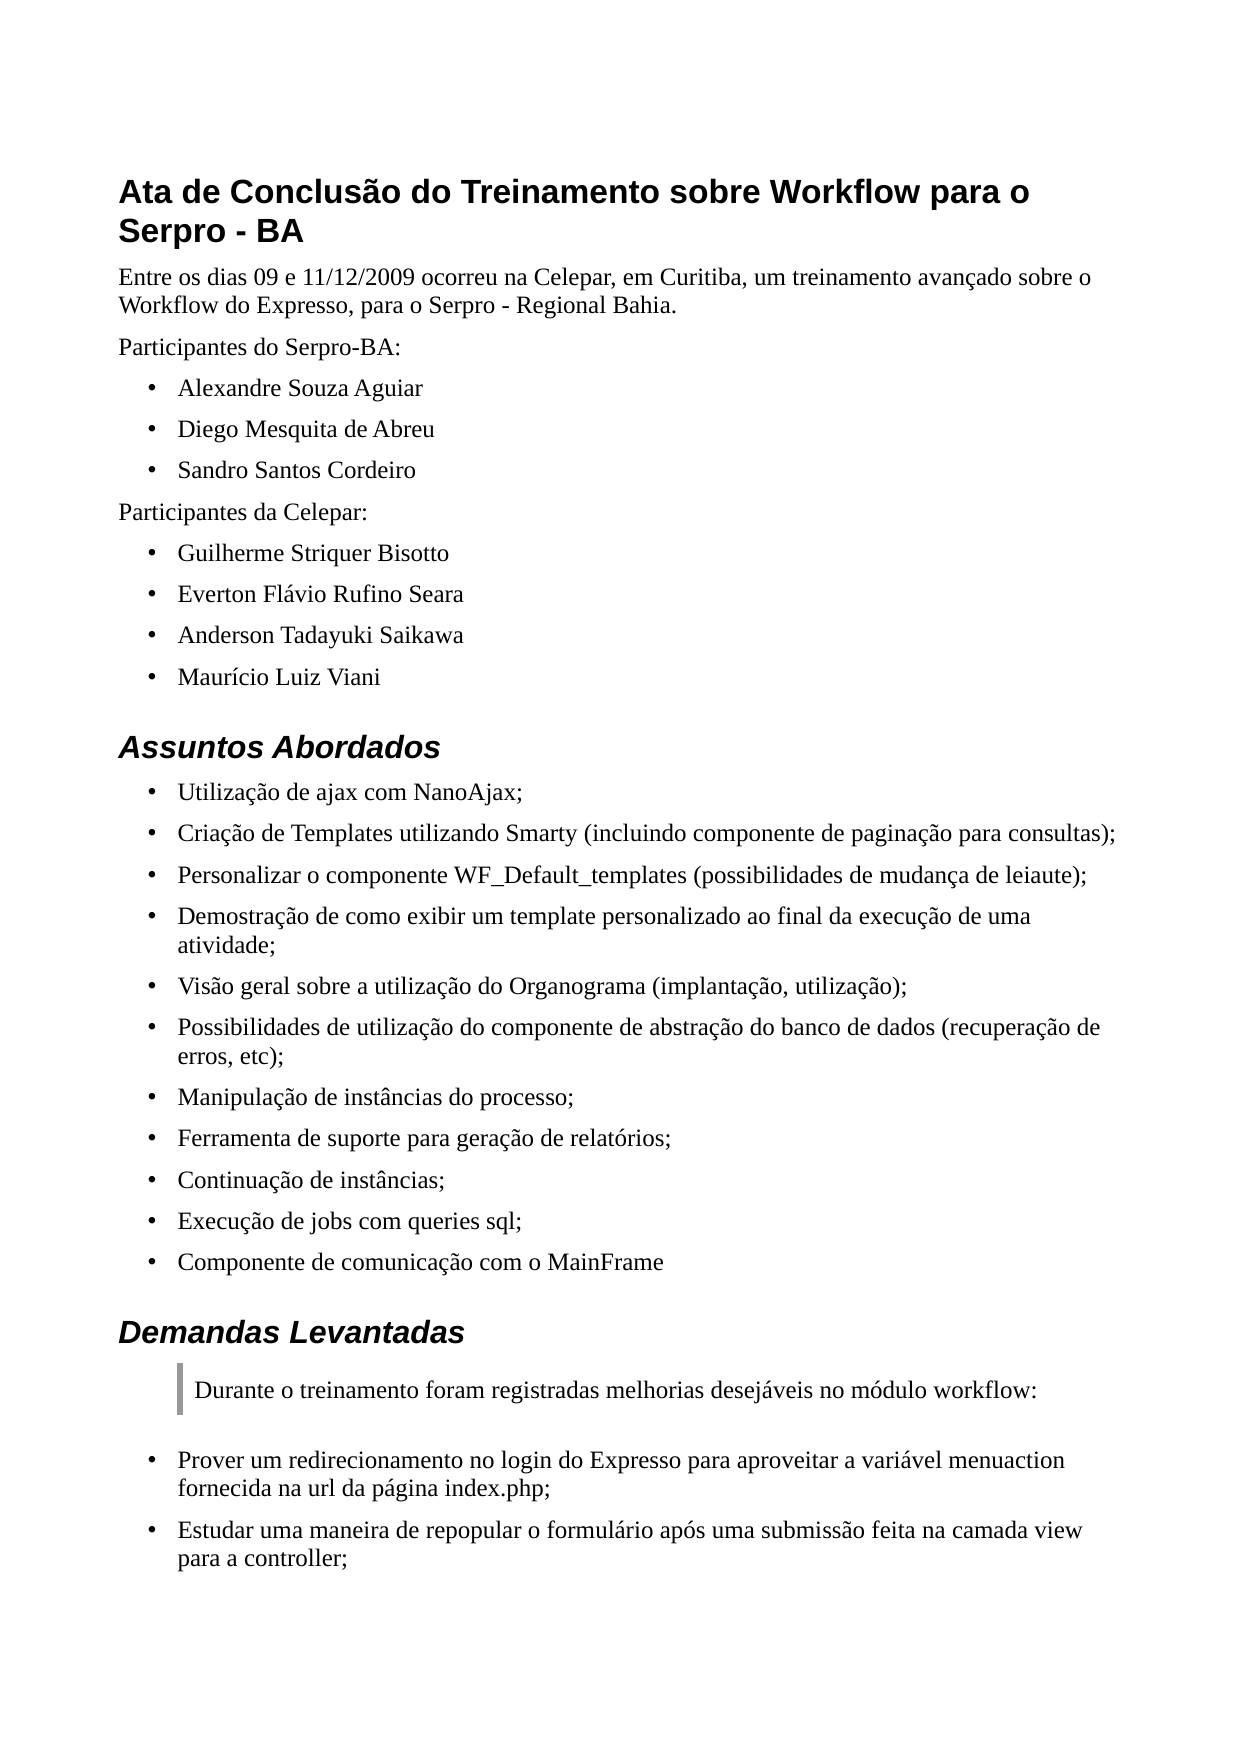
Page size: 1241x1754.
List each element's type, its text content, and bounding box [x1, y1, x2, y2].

list Ferramenta de suporte para geração de relatórios; [148, 1123, 1122, 1152]
subtitle Ata de Conclusão do Treinamento sobre Workflow para o Serpro - BA [118, 172, 1122, 249]
list Anderson Tadayuki Saikawa [148, 620, 1122, 649]
list Utilização de ajax com NanoAjax; [148, 777, 1122, 806]
list Prover um redirecionamento no login do Expresso para aproveitar a variável menuaction fornecida na url da página index.php; [148, 1445, 1122, 1502]
text Participantes do Serpro-BA: [118, 332, 1122, 360]
list Estudar uma maneira de repopular o formulário após uma submissão feita na camada view para a controller; [148, 1515, 1122, 1572]
text Entre os dias 09 e 11/12/2009 ocorreu na Celepar, em Curitiba, um treinamento avançado sobre o Workflow do Expresso, para o Serpro - Regional Bahia. [118, 262, 1122, 319]
list Alexandre Souza Aguiar [148, 373, 1122, 402]
list Possibilidades de utilização do componente de abstração do banco de dados (recuperação de erros, etc); [148, 1012, 1122, 1070]
list Diego Mesquita de Abreu [148, 414, 1122, 443]
list Everton Flávio Rufino Seara [148, 579, 1122, 608]
list Maurício Luiz Viani [148, 662, 1122, 690]
subtitle Demandas Levantadas [118, 1313, 1122, 1350]
text Participantes da Celepar: [118, 497, 1122, 525]
list Continuação de instâncias; [148, 1165, 1122, 1193]
list Manipulação de instâncias do processo; [148, 1082, 1122, 1111]
list Execução de jobs com queries sql; [148, 1206, 1122, 1235]
list Visão geral sobre a utilização do Organograma (implantação, utilização); [148, 971, 1122, 1000]
subtitle Assuntos Abordados [118, 728, 1122, 765]
list Guilherme Striquer Bisotto [148, 538, 1122, 567]
list Criação de Templates utilizando Smarty (incluindo componente de paginação para consultas); [148, 818, 1122, 847]
text Durante o treinamento foram registradas melhorias desejáveis no módulo workflow: [183, 1363, 1063, 1415]
list Componente de comunicação com o MainFrame [148, 1247, 1122, 1276]
list Sandro Santos Cordeiro [148, 455, 1122, 484]
list Demostração de como exibir um template personalizado ao final da execução de uma atividade; [148, 901, 1122, 958]
list Personalizar o componente WF_Default_templates (possibilidades de mudança de leiaute); [148, 860, 1122, 888]
